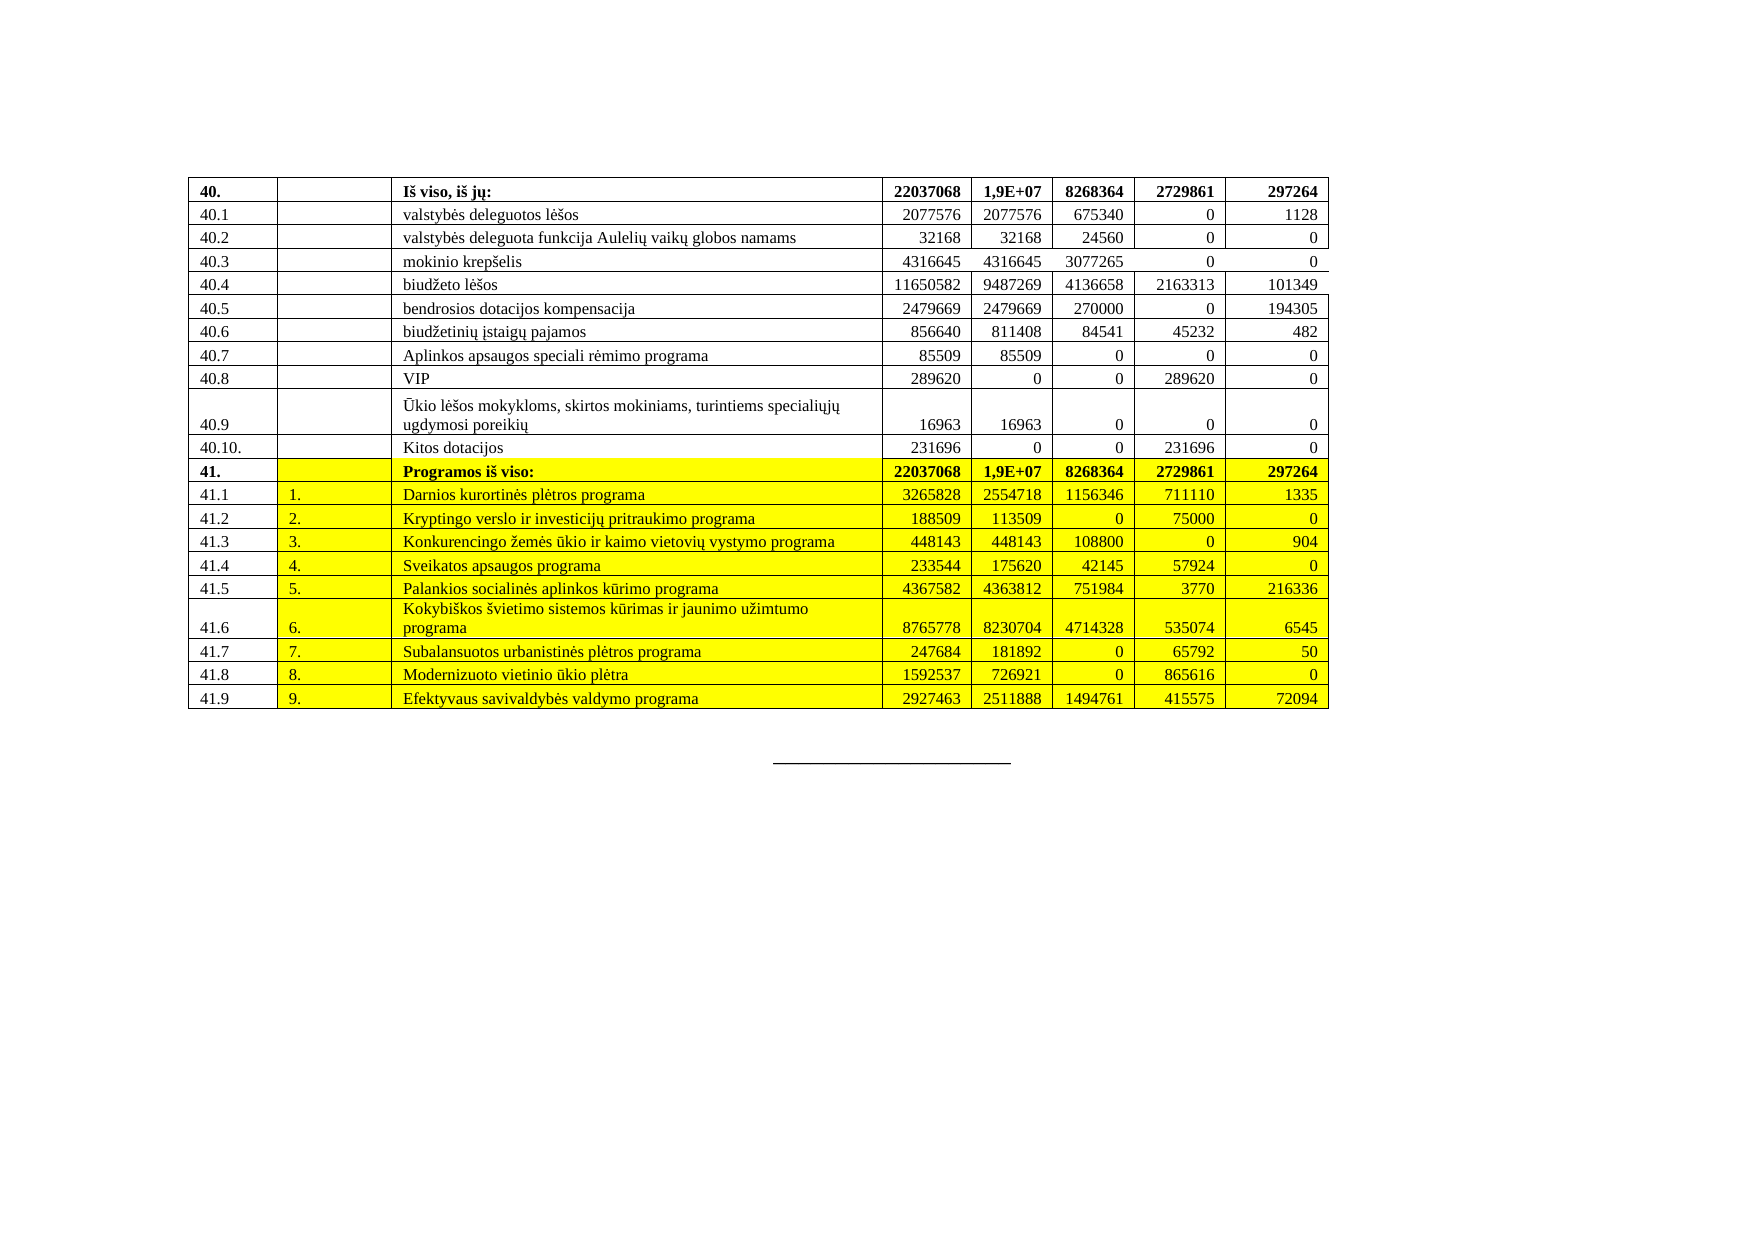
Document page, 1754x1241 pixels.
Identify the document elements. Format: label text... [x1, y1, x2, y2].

table_cell 811408 [972, 319, 1052, 341]
table_cell 85509 [883, 342, 971, 365]
table_cell 0 [1226, 505, 1328, 528]
table_cell [278, 366, 391, 388]
table_cell 1335 [1226, 482, 1328, 504]
table_cell 108800 [1053, 529, 1134, 551]
table_cell Kitos dotacijos [392, 435, 882, 457]
table_cell [278, 342, 391, 365]
table_cell 0 [1226, 662, 1328, 684]
table_cell Kryptingo verslo ir investicijų pritraukimo programa [392, 505, 882, 528]
table_cell 3265828 [883, 482, 971, 504]
table_cell 4136658 [1053, 272, 1134, 294]
table_cell 0 [1226, 342, 1328, 365]
table_cell Programos iš viso: [392, 458, 882, 481]
table_cell 0 [1135, 225, 1225, 247]
table_cell Sveikatos apsaugos programa [392, 552, 882, 575]
table_cell Kokybiškos švietimo sistemos kūrimas ir jaunimo užimtumo programa [392, 599, 882, 637]
table_cell 57924 [1135, 552, 1225, 575]
table_cell 181892 [972, 639, 1052, 661]
table_cell 50 [1226, 639, 1328, 661]
table_cell 0 [972, 435, 1052, 457]
table_cell Palankios socialinės aplinkos kūrimo programa [392, 576, 882, 598]
table_cell 4. [278, 552, 391, 575]
table_cell 0 [1226, 366, 1328, 388]
table_cell 2927463 [883, 685, 971, 708]
table_cell 247684 [883, 639, 971, 661]
table_cell 40.1 [189, 202, 277, 224]
table_cell 865616 [1135, 662, 1225, 684]
table_cell 726921 [972, 662, 1052, 684]
table_cell 8268364 [1053, 178, 1134, 201]
table_cell 40.9 [189, 389, 277, 434]
table_cell Darnios kurortinės plėtros programa [392, 482, 882, 504]
table_cell VIP [392, 366, 882, 388]
table_cell 2554718 [972, 482, 1052, 504]
table_cell 45232 [1135, 319, 1225, 341]
text ___________________ [148, 738, 1636, 766]
table_cell 41.2 [189, 505, 277, 528]
table_cell biudžetinių įstaigų pajamos [392, 319, 882, 341]
table_cell Iš viso, iš jų: [392, 178, 882, 201]
table_cell 3077265 [1053, 249, 1135, 271]
table_cell 216336 [1226, 576, 1328, 598]
table_cell 6545 [1226, 599, 1328, 637]
table_cell 0 [1053, 435, 1134, 457]
table_cell 8. [278, 662, 391, 684]
table_cell 194305 [1226, 295, 1328, 318]
table_cell 0 [1226, 435, 1328, 457]
table_cell 535074 [1135, 599, 1225, 637]
table_cell 675340 [1053, 202, 1134, 224]
table_cell 1494761 [1053, 685, 1134, 708]
table_cell 231696 [883, 435, 971, 457]
table_cell 482 [1226, 319, 1328, 341]
table_cell 40.8 [189, 366, 277, 388]
table_cell 0 [1226, 389, 1328, 434]
table_cell 1,9E+07 [972, 178, 1052, 201]
table_cell 297264 [1226, 459, 1328, 481]
table_cell 0 [1135, 529, 1225, 551]
table_cell 22037068 [883, 178, 971, 201]
table_cell 24560 [1053, 225, 1134, 247]
table_cell [278, 202, 391, 224]
table_cell 0 [1135, 389, 1225, 434]
table_cell 233544 [883, 552, 971, 575]
table_cell Subalansuotos urbanistinės plėtros programa [392, 639, 882, 661]
table_cell 41.3 [189, 529, 277, 551]
table_cell 40.7 [189, 342, 277, 365]
table_cell 8230704 [972, 599, 1052, 637]
table_cell 0 [1135, 249, 1225, 271]
table_cell 41.5 [189, 576, 277, 598]
table_cell 6. [278, 599, 391, 637]
table_cell 0 [1225, 249, 1329, 271]
table_cell 2729861 [1135, 459, 1225, 481]
table_cell 7. [278, 639, 391, 661]
table_cell 188509 [883, 505, 971, 528]
table_cell Modernizuoto vietinio ūkio plėtra [392, 662, 882, 684]
table_cell 42145 [1053, 552, 1134, 575]
table_cell 4363812 [972, 576, 1052, 598]
table_cell 0 [1053, 389, 1134, 434]
table_cell 85509 [972, 342, 1052, 365]
table_cell 1156346 [1053, 482, 1134, 504]
table_cell 8765778 [883, 599, 971, 637]
table_cell 448143 [883, 529, 971, 551]
table_cell 41. [189, 459, 277, 481]
table_cell mokinio krepšelis [392, 249, 882, 271]
table_cell [278, 295, 391, 318]
table_cell 0 [1135, 202, 1225, 224]
table_cell 0 [1053, 639, 1134, 661]
table_cell 40.2 [189, 225, 277, 247]
table_cell biudžeto lėšos [392, 272, 882, 294]
table_cell 75000 [1135, 505, 1225, 528]
table_cell 32168 [972, 225, 1052, 247]
table_cell 270000 [1053, 295, 1134, 318]
table_cell 0 [1053, 366, 1134, 388]
table_cell 5. [278, 576, 391, 598]
table_cell [278, 459, 391, 481]
table_cell 2479669 [972, 295, 1052, 318]
table_cell 856640 [883, 319, 971, 341]
table_cell 84541 [1053, 319, 1134, 341]
table_cell 9. [278, 685, 391, 708]
table_cell 2511888 [972, 685, 1052, 708]
table_cell 40.6 [189, 319, 277, 341]
table_cell bendrosios dotacijos kompensacija [392, 295, 882, 318]
table_cell 41.9 [189, 685, 277, 708]
table_cell 415575 [1135, 685, 1225, 708]
table_cell 3770 [1135, 576, 1225, 598]
table_cell 16963 [883, 389, 971, 434]
table_cell valstybės deleguotos lėšos [392, 202, 882, 224]
table_cell 41.8 [189, 662, 277, 684]
table_cell 297264 [1226, 178, 1328, 201]
table_cell [278, 435, 391, 457]
table_cell 72094 [1226, 685, 1328, 708]
table_cell 0 [1053, 342, 1134, 365]
table_cell 0 [1135, 295, 1225, 318]
table_cell 22037068 [883, 459, 971, 481]
table_cell 0 [972, 366, 1052, 388]
table_cell 0 [1226, 225, 1328, 247]
table_cell 0 [1053, 662, 1134, 684]
table_cell 101349 [1226, 272, 1329, 294]
table_cell 448143 [972, 529, 1052, 551]
table_cell 289620 [1135, 366, 1225, 388]
table_cell 40.5 [189, 295, 277, 318]
table_cell 1128 [1226, 202, 1328, 224]
table_cell 40.4 [189, 272, 277, 294]
table_cell 751984 [1053, 576, 1134, 598]
table_cell 0 [1053, 505, 1134, 528]
table_cell 1. [278, 482, 391, 504]
table_cell 11650582 [883, 272, 971, 294]
table_cell 1592537 [883, 662, 971, 684]
table_cell 40.3 [189, 249, 277, 271]
table_cell 4316645 [972, 249, 1052, 271]
table_cell 289620 [883, 366, 971, 388]
table_cell 2. [278, 505, 391, 528]
table_cell 40.10. [189, 435, 277, 457]
table_cell [278, 272, 391, 294]
table_cell [278, 178, 391, 201]
table_cell Ūkio lėšos mokykloms, skirtos mokiniams, turintiems specialiųjų ugdymosi poreikių [392, 389, 882, 434]
table_cell 32168 [883, 225, 971, 247]
table_cell 2729861 [1135, 178, 1225, 201]
table_cell 9487269 [972, 272, 1052, 294]
table_cell 113509 [972, 505, 1052, 528]
table_cell 41.7 [189, 639, 277, 661]
table_cell 2163313 [1135, 272, 1225, 294]
table_cell 41.6 [189, 599, 277, 637]
table_cell 2077576 [972, 202, 1052, 224]
table_cell 0 [1226, 552, 1328, 575]
table_cell valstybės deleguota funkcija Aulelių vaikų globos namams [392, 225, 882, 247]
table_cell 4367582 [883, 576, 971, 598]
table_cell 231696 [1135, 435, 1225, 457]
table_cell Aplinkos apsaugos speciali rėmimo programa [392, 342, 882, 365]
table_cell [278, 389, 391, 434]
table_cell [278, 249, 391, 271]
table_cell 4316645 [883, 249, 972, 271]
table_cell 904 [1226, 529, 1328, 551]
table_cell 711110 [1135, 482, 1225, 504]
table_cell Efektyvaus savivaldybės valdymo programa [392, 685, 882, 708]
table_cell 40. [189, 178, 277, 201]
table_cell 2077576 [883, 202, 971, 224]
table_cell 65792 [1135, 639, 1225, 661]
table_cell 175620 [972, 552, 1052, 575]
table_cell 3. [278, 529, 391, 551]
table_cell 16963 [972, 389, 1052, 434]
table_cell 4714328 [1053, 599, 1134, 637]
table_cell 8268364 [1053, 459, 1134, 481]
table_cell Konkurencingo žemės ūkio ir kaimo vietovių vystymo programa [392, 529, 882, 551]
table_cell 1,9E+07 [972, 459, 1052, 481]
table_cell 0 [1135, 342, 1225, 365]
table_cell 2479669 [883, 295, 971, 318]
table_cell [278, 319, 391, 341]
table_cell [278, 225, 391, 247]
table_cell 41.1 [189, 482, 277, 504]
table_cell 41.4 [189, 552, 277, 575]
